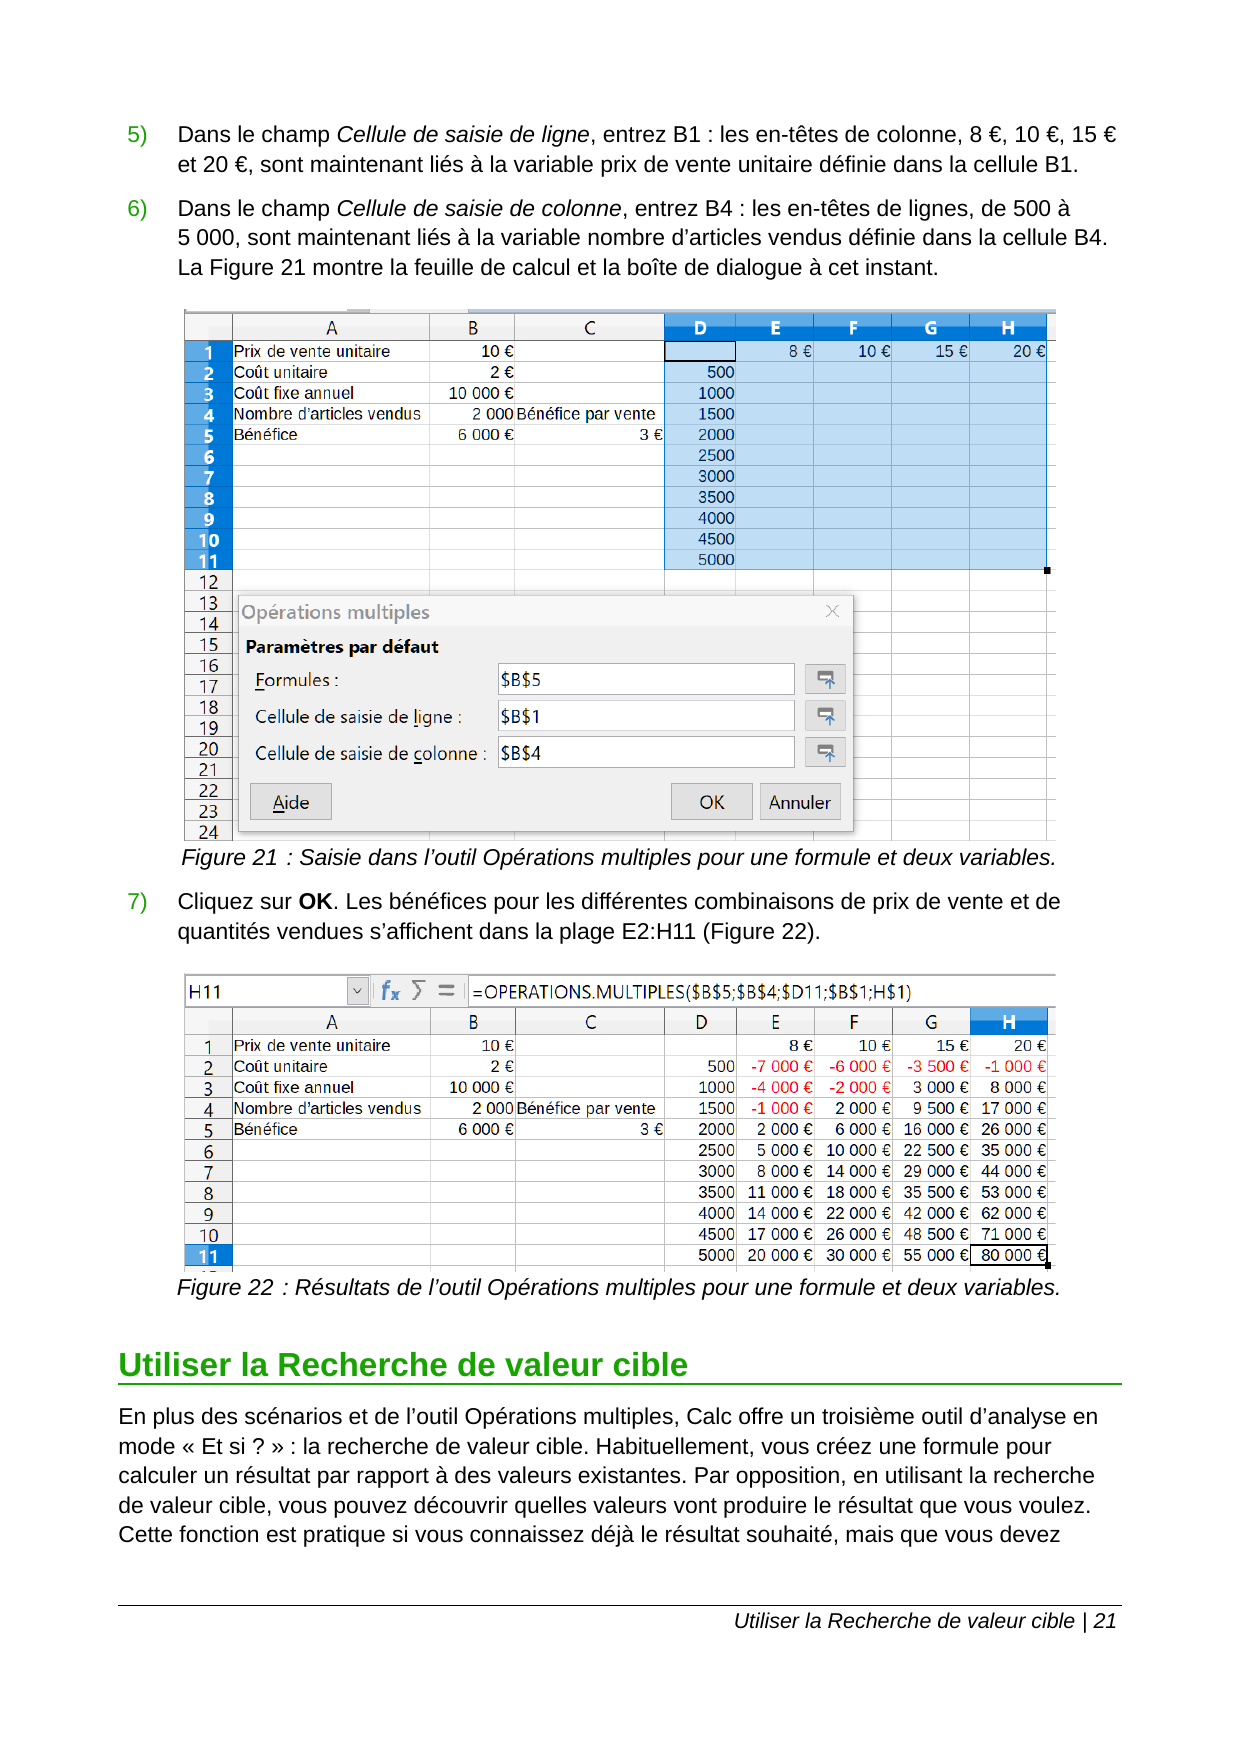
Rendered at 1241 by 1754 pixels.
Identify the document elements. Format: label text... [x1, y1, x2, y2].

list Dans le champ Cellule de saisie de ligne, entrez B1 : les en-têtes de colonne, 8 €, 10 €, 15 € et 20 €, sont maintenant liés à la variable prix de vente unitaire définie dans la cellule B1. [148, 118, 1122, 177]
subtitle Utiliser la Recherche de valeur cible [118, 1345, 1122, 1383]
text En plus des scénarios et de l’outil Opérations multiples, Calc offre un troisième outil d’analyse en mode « Et si ? » : la recherche de valeur cible. Habituellement, vous créez une formule pour calculer un résultat par rapport à des valeurs existantes. Par opposition, en utilisant la recherche de valeur cible, vous pouvez découvrir quelles valeurs vont produire le résultat que vous voulez. Cette fonction est pratique si vous connaissez déjà le résultat souhaité, mais que vous devez [118, 1400, 1122, 1548]
list Dans le champ Cellule de saisie de colonne, entrez B4 : les en-têtes de lignes, de 500 à 5 000, sont maintenant liés à la variable nombre d’articles vendus définie dans la cellule B4. La Figure 21 montre la feuille de calcul et la boîte de dialogue à cet instant. [148, 192, 1122, 280]
picture [184, 973, 1056, 1272]
picture [184, 309, 1056, 841]
list Cliquez sur OK. Les bénéfices pour les différentes combinaisons de prix de vente et de quantités vendues s’affichent dans la plage E2:H11 (Figure 22). [148, 885, 1122, 944]
text Figure 22 : Résultats de l’outil Opérations multiples pour une formule et deux variables. [118, 1271, 1122, 1301]
text Figure 21 : Saisie dans l’outil Opérations multiples pour une formule et deux variables. [118, 841, 1122, 870]
